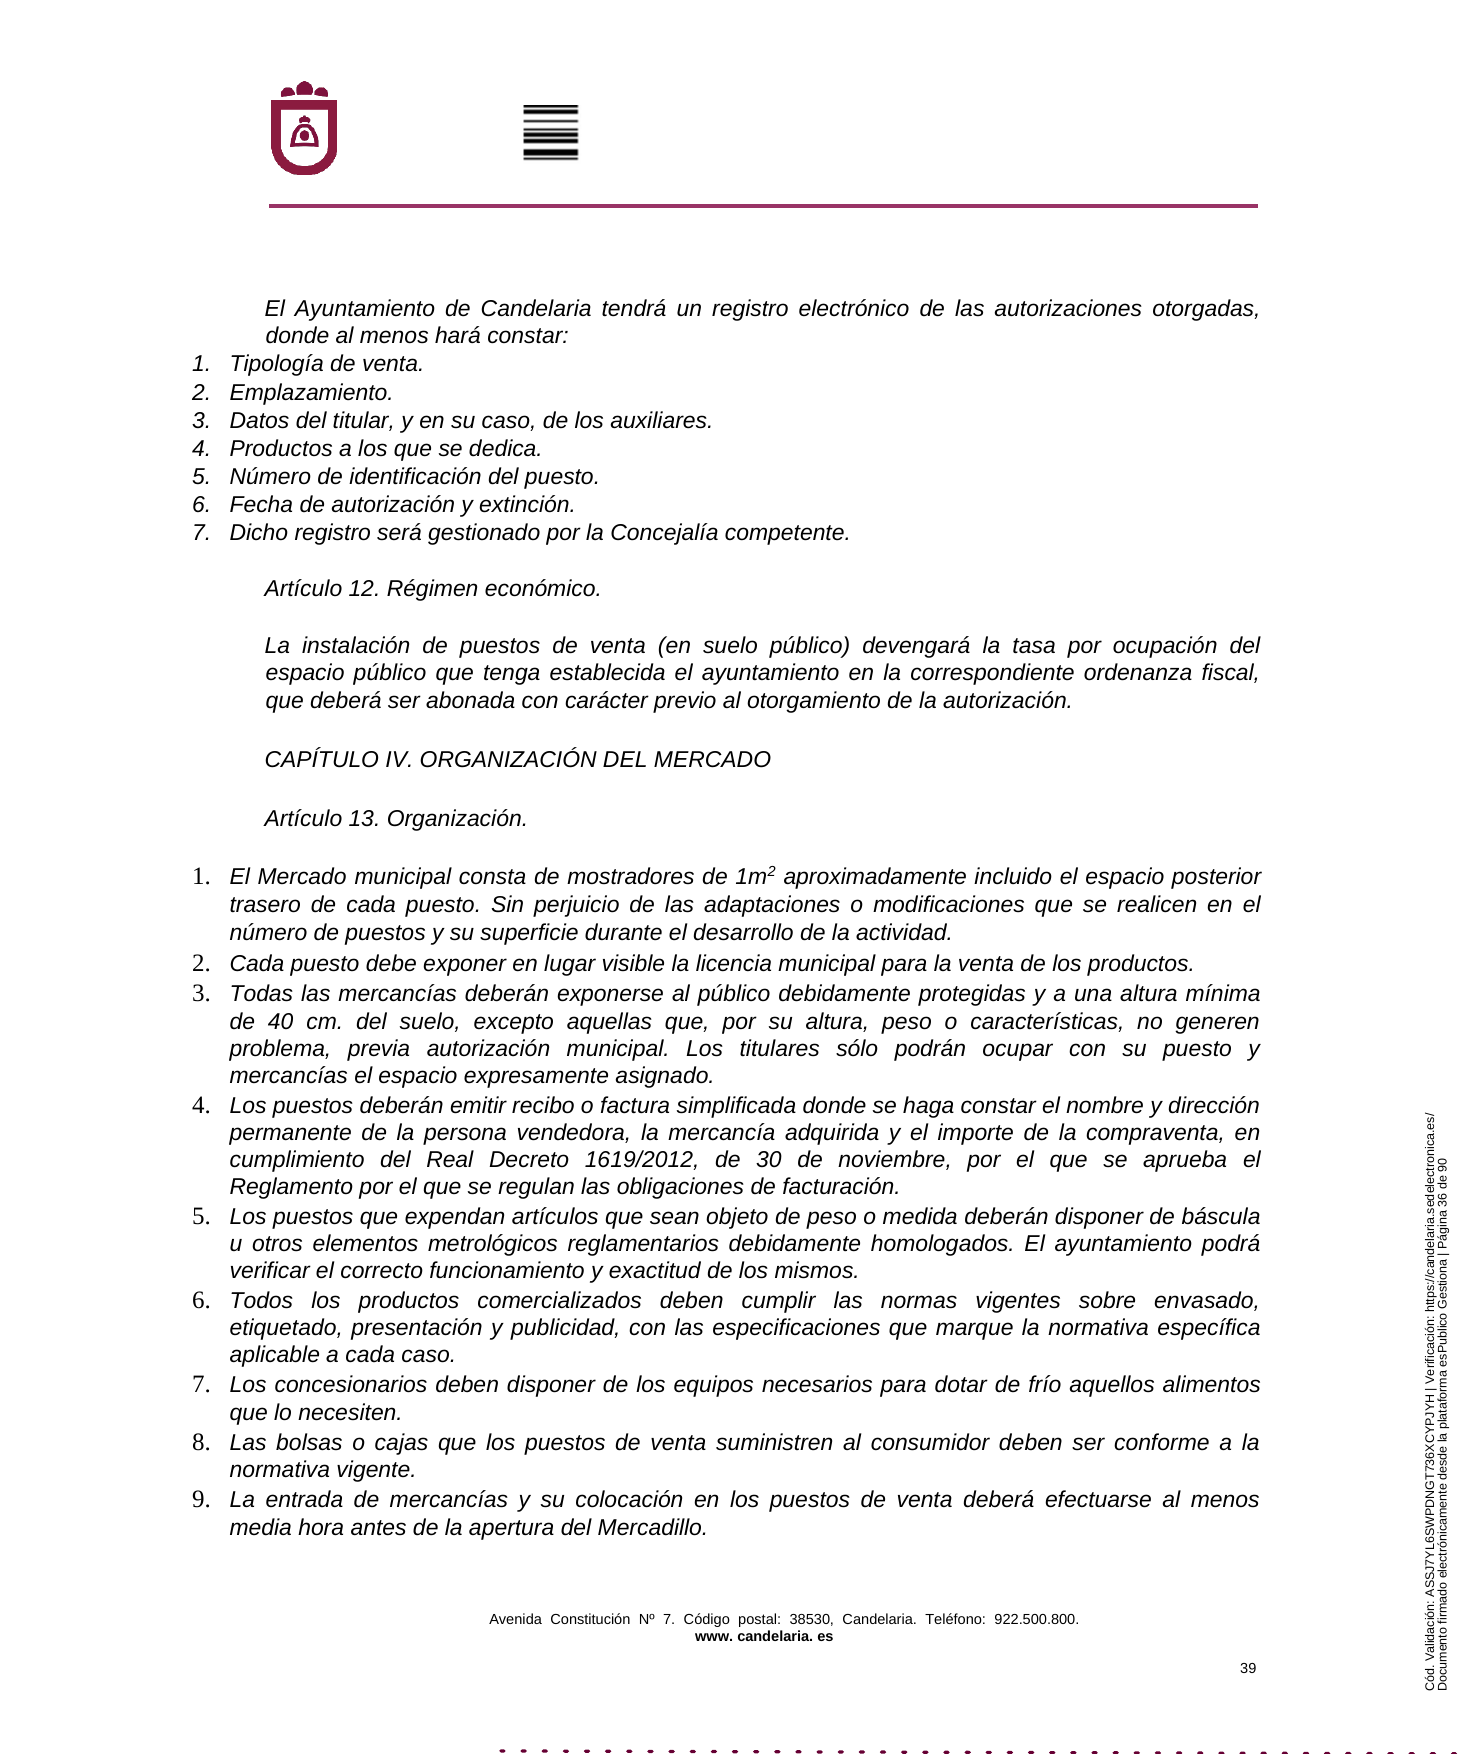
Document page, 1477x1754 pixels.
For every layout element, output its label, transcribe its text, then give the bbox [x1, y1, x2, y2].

text El Ayuntamiento de Candelaria tendrá un registro electrónico de las autorizaciones otorgadas, donde al menos hará constar: [264, 295, 1263, 349]
text Artículo 13. Organización. [264, 803, 1263, 831]
list Datos del titular, y en su caso, de los auxiliares. [192, 407, 1263, 433]
list Los puestos que expendan artículos que sean objeto de peso o medida deberán disponer de báscula u otros elementos metrológicos reglamentarios debidamente homologados. El ayuntamiento podrá verificar el correcto funcionamiento y exactitud de los mismos. [192, 1201, 1263, 1283]
list La entrada de mercancías y su colocación en los puestos de venta deberá efectuarse al menos media hora antes de la apertura del Mercadillo. [192, 1484, 1263, 1540]
list Fecha de autorización y extinción. [192, 491, 1263, 517]
list Tipología de venta. [192, 350, 1263, 377]
text CAPÍTULO IV. ORGANIZACIÓN DEL MERCADO [264, 744, 1263, 773]
list Las bolsas o cajas que los puestos de venta suministren al consumidor deben ser conforme a la normativa vigente. [192, 1427, 1263, 1482]
list Emplazamiento. [192, 378, 1263, 405]
list Dicho registro será gestionado por la Concejalía competente. [192, 519, 1263, 546]
list Todos los productos comercializados deben cumplir las normas vigentes sobre envasado, etiquetado, presentación y publicidad, con las especificaciones que marque la normativa específica aplicable a cada caso. [192, 1285, 1263, 1368]
list Los concesionarios deben disponer de los equipos necesarios para dotar de frío aquellos alimentos que lo necesiten. [192, 1369, 1263, 1425]
list Todas las mercancías deberán exponerse al público debidamente protegidas y a una altura mínima de 40 cm. del suelo, excepto aquellas que, por su altura, peso o características, no generen problema, previa autorización municipal. Los titulares sólo podrán ocupar con su puesto y mercancías el espacio expresamente asignado. [192, 978, 1263, 1088]
text La instalación de puestos de venta (en suelo público) devengará la tasa por ocupación del espacio público que tenga establecida el ayuntamiento en la correspondiente ordenanza fiscal, que deberá ser abonada con carácter previo al otorgamiento de la autorización. [264, 632, 1263, 714]
list Número de identificación del puesto. [192, 463, 1263, 489]
list El Mercado municipal consta de mostradores de 1m2 aproximadamente incluido el espacio posterior trasero de cada puesto. Sin perjuicio de las adaptaciones o modificaciones que se realicen en el número de puestos y su superficie durante el desarrollo de la actividad. [192, 861, 1263, 946]
text Artículo 12. Régimen económico. [264, 575, 1263, 602]
list Productos a los que se dedica. [192, 435, 1263, 461]
list Cada puesto debe exponer en lugar visible la licencia municipal para la venta de los productos. [192, 948, 1263, 977]
list Los puestos deberán emitir recibo o factura simplificada donde se haga constar el nombre y dirección permanente de la persona vendedora, la mercancía adquirida y el importe de la compraventa, en cumplimiento del Real Decreto 1619/2012, de 30 de noviembre, por el que se aprueba el Reglamento por el que se regulan las obligaciones de facturación. [192, 1090, 1263, 1199]
